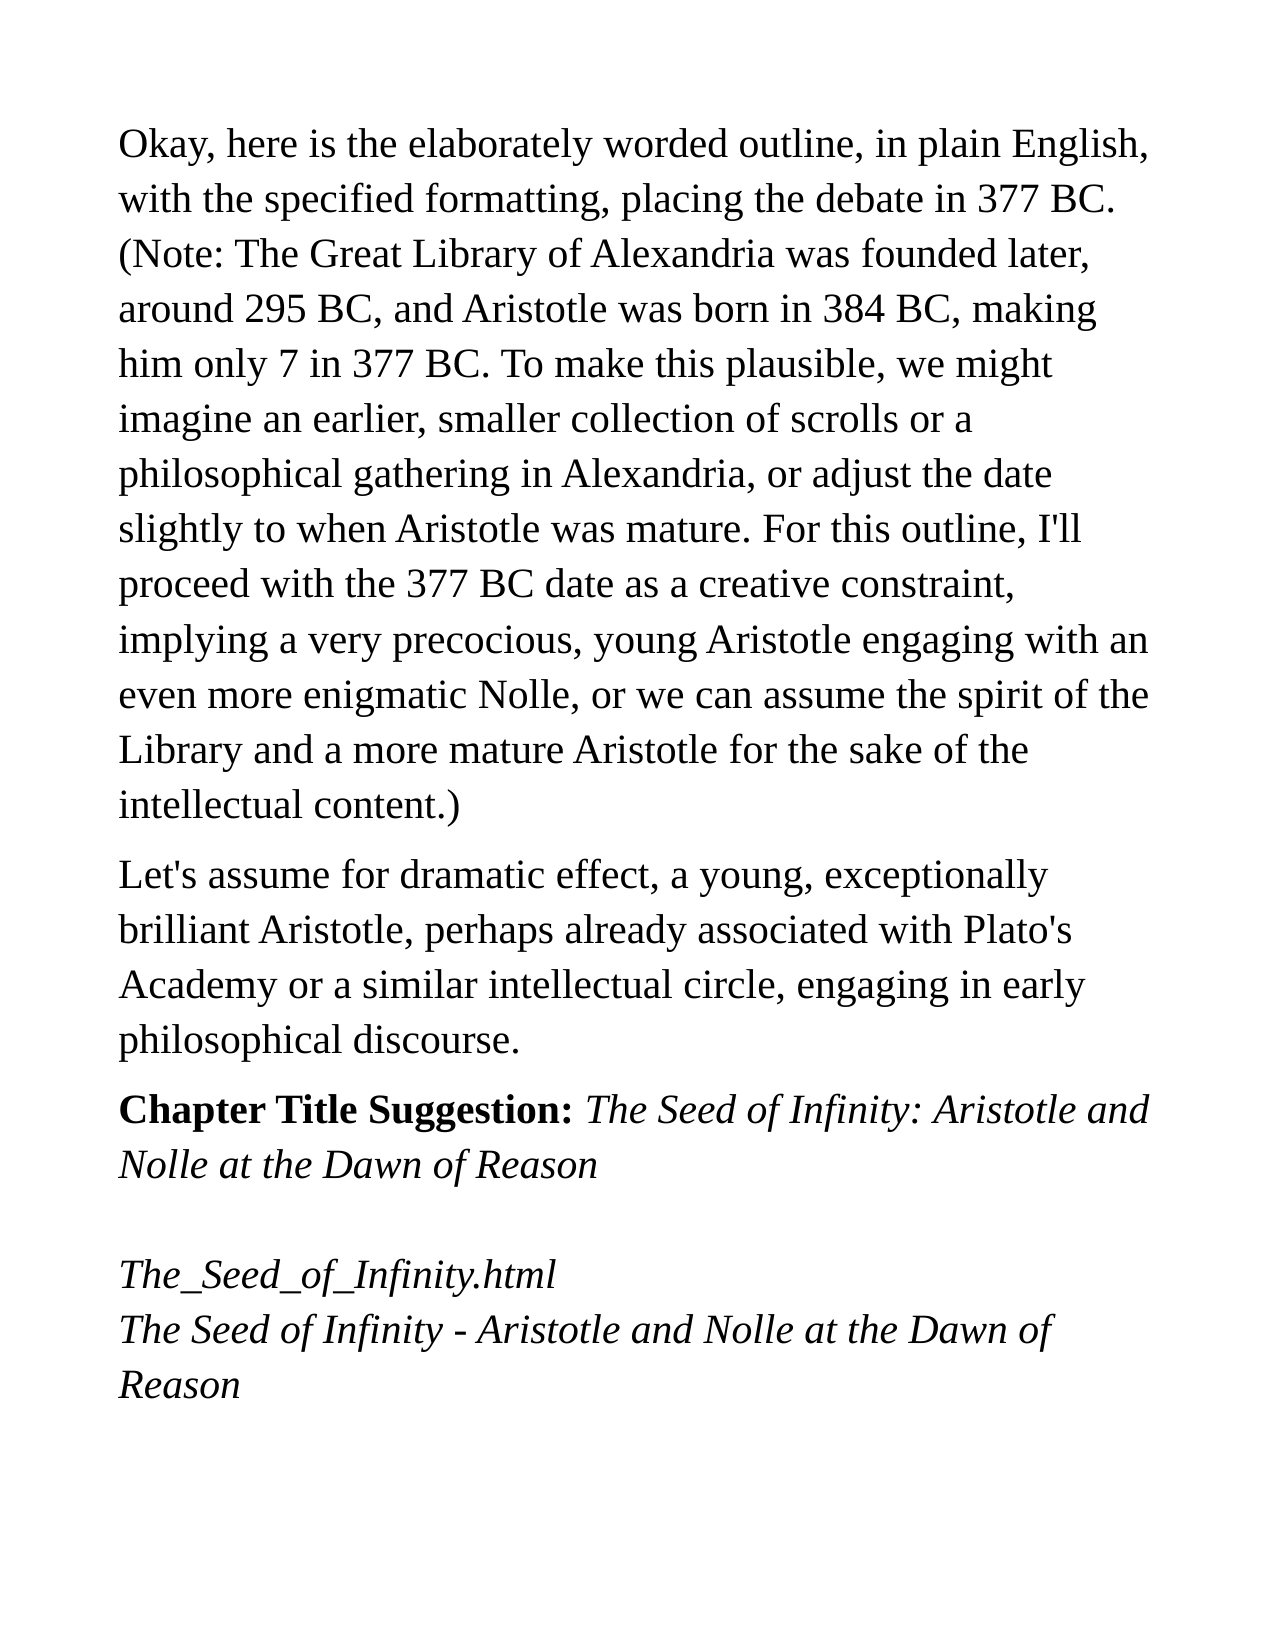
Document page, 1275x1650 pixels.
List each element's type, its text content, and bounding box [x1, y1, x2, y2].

text Chapter Title Suggestion: The Seed of Infinity: Aristotle and Nolle at the Dawn of Reason The_Seed_of_Infinity.html The Seed of Infinity - Aristotle and Nolle at the Dawn of Reason [118, 1084, 1157, 1407]
text Let's assume for dramatic effect, a young, exceptionally brilliant Aristotle, perhaps already associated with Plato's Academy or a similar intellectual circle, engaging in early philosophical discourse. [118, 849, 1157, 1062]
text Okay, here is the elaborately worded outline, in plain English, with the specified formatting, placing the debate in 377 BC. (Note: The Great Library of Alexandria was founded later, around 295 BC, and Aristotle was born in 384 BC, making him only 7 in 377 BC. To make this plausible, we might imagine an earlier, smaller collection of scrolls or a philosophical gathering in Alexandria, or adjust the date slightly to when Aristotle was mature. For this outline, I'll proceed with the 377 BC date as a creative constraint, implying a very precocious, young Aristotle engaging with an even more enigmatic Nolle, or we can assume the spirit of the Library and a more mature Aristotle for the sake of the intellectual content.) [118, 118, 1157, 827]
